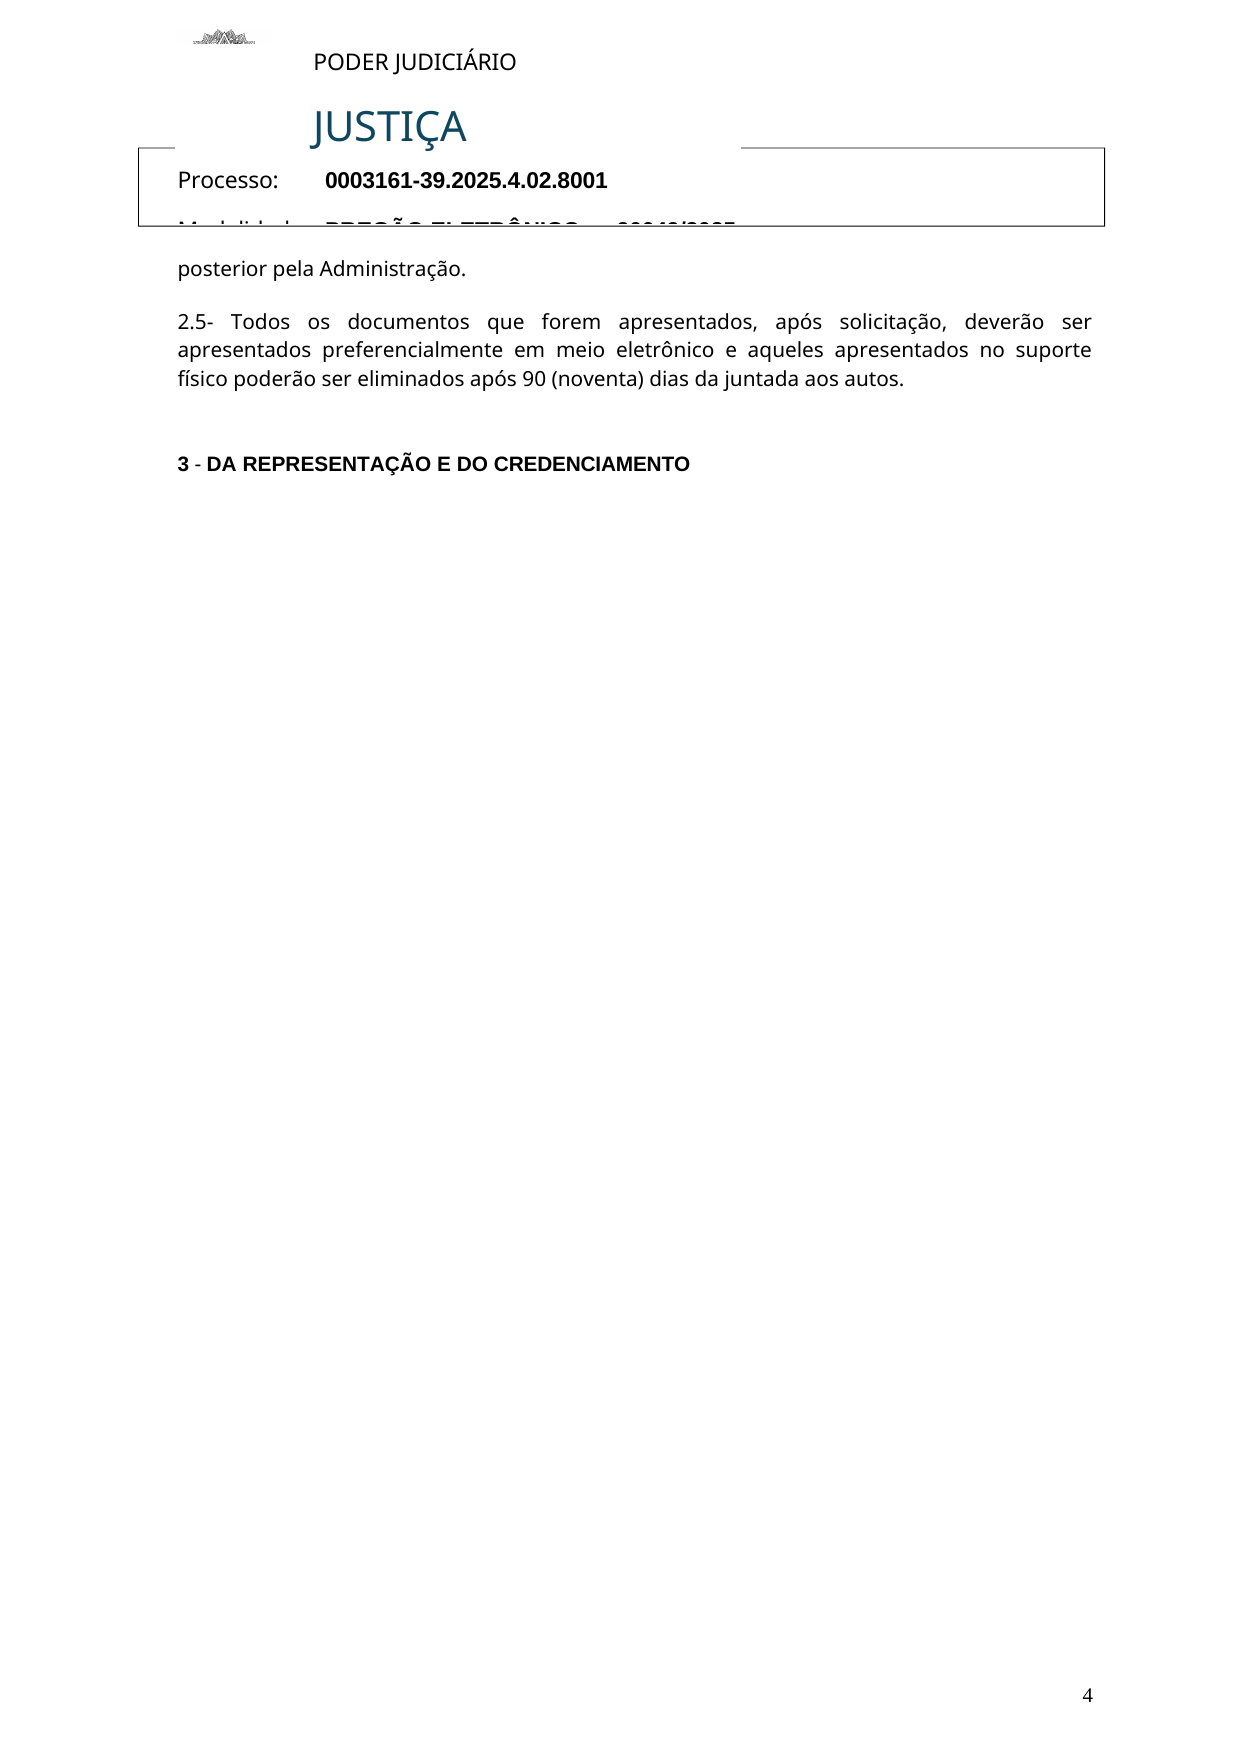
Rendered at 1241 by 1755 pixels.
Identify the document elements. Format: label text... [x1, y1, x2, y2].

text 2.5- Todos os documentos que forem apresentados, após solicitação, deverão ser apresentados preferencialmente em meio eletrônico e aqueles apresentados no suporte físico poderão ser eliminados após 90 (noventa) dias da juntada aos autos. [177, 307, 1093, 392]
list - DA REPRESENTAÇÃO E DO CREDENCIAMENTO [177, 449, 1137, 477]
text posterior pela Administração. [177, 254, 1093, 283]
